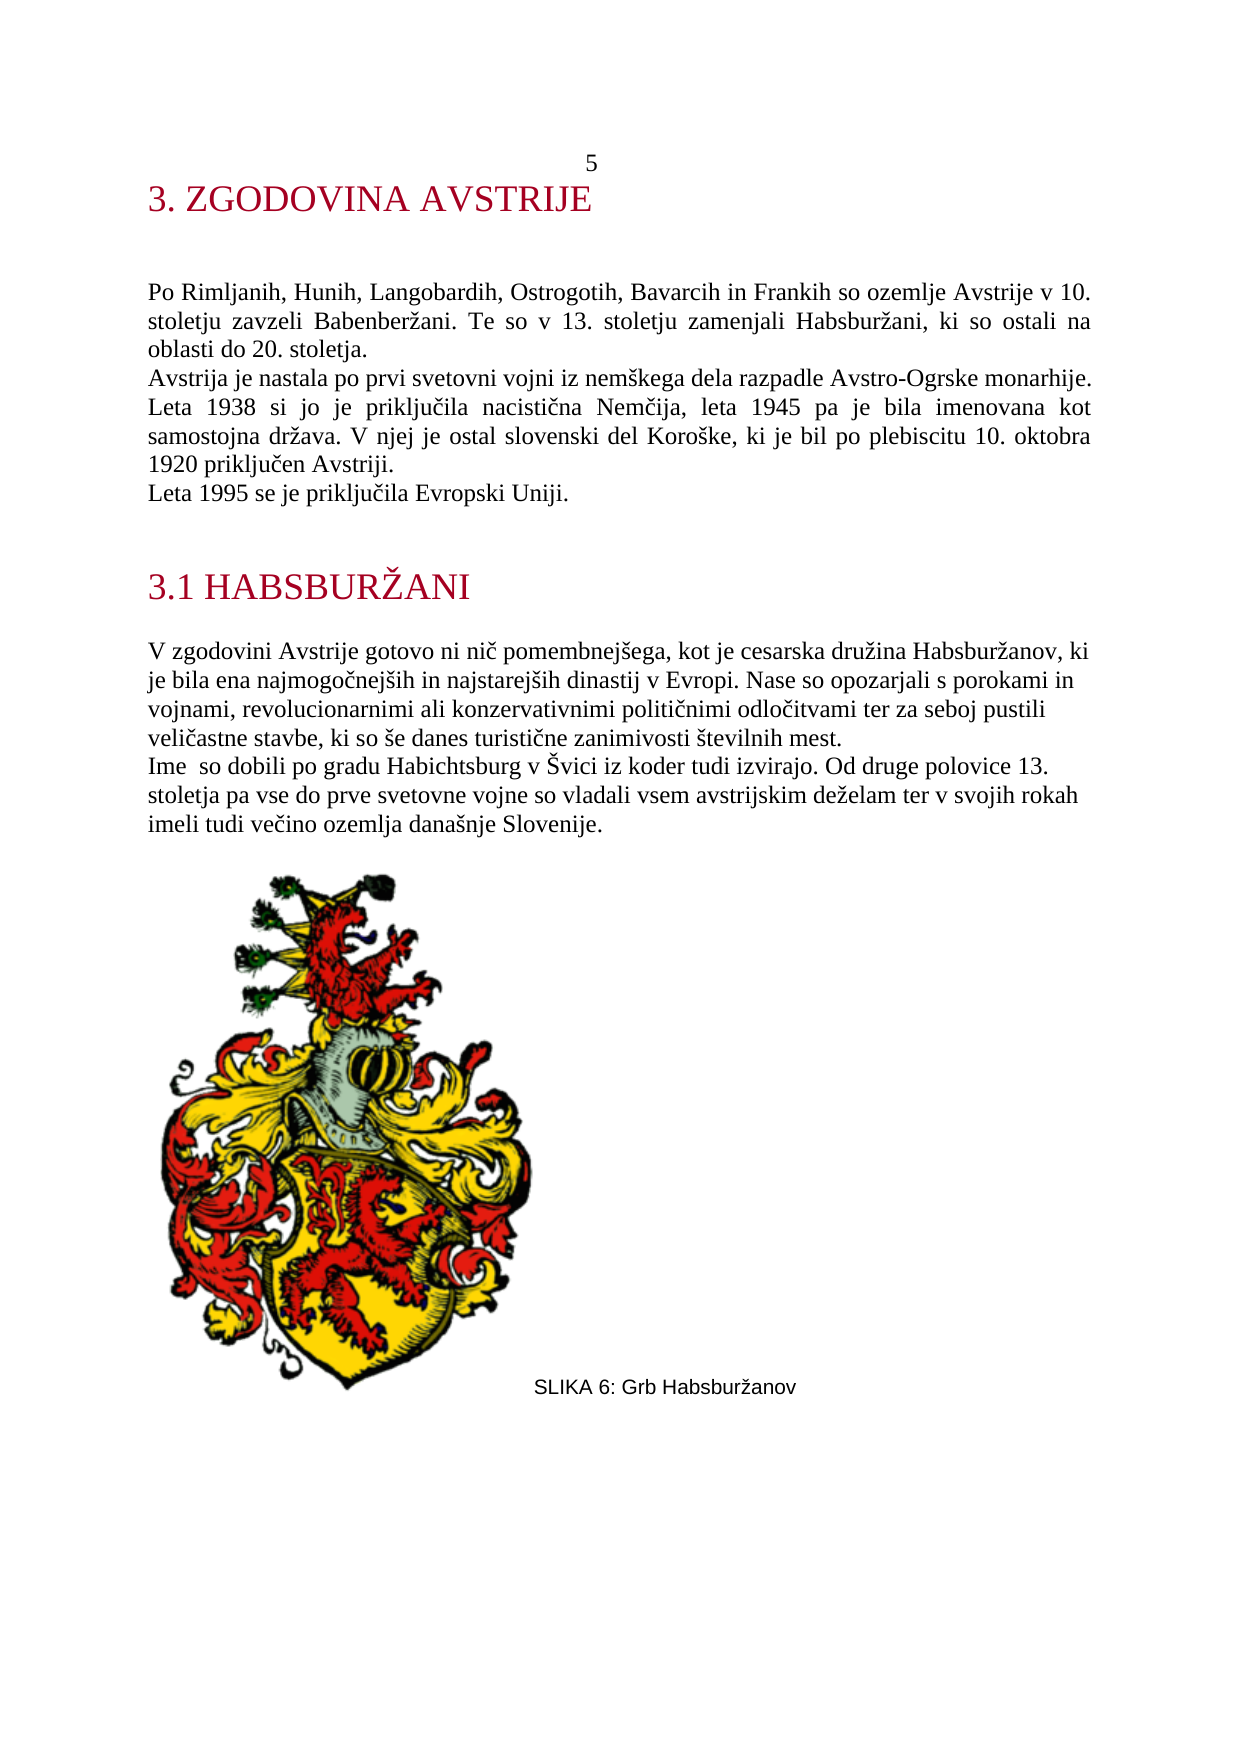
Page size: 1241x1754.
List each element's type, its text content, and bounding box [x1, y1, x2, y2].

text Ime so dobili po gradu Habichtsburg v Švici iz koder tudi izvirajo. Od druge polovice 13. stoletja pa vse do prve svetovne vojne so vladali vsem avstrijskim deželam ter v svojih rokah imeli tudi večino ozemlja današnje Slovenije. [148, 751, 1093, 838]
text 5 [148, 148, 1093, 176]
text Leta 1995 se je priključila Evropski Uniji. [148, 478, 1093, 507]
text 3.1 HABSBURŽANI [148, 564, 1093, 608]
text Po Rimljanih, Hunih, Langobardih, Ostrogotih, Bavarcih in Frankih so ozemlje Avstrije v 10. stoletju zavzeli Babenberžani. Te so v 13. stoletju zamenjali Habsburžani, ki so ostali na oblasti do 20. stoletja. [148, 277, 1093, 363]
text 3. ZGODOVINA AVSTRIJE [148, 176, 1093, 219]
text Avstrija je nastala po prvi svetovni vojni iz nemškega dela razpadle Avstro-Ogrske monarhije. Leta 1938 si jo je priključila nacistična Nemčija, leta 1945 pa je bila imenovana kot samostojna država. V njej je ostal slovenski del Koroške, ki je bil po plebiscitu 10. oktobra 1920 priključen Avstriji. [148, 363, 1093, 478]
text V zgodovini Avstrije gotovo ni nič pomembnejšega, kot je cesarska družina Habsburžanov, ki je bila ena najmogočnejših in najstarejših dinastij v Evropi. Nase so opozarjali s porokami in vojnami, revolucionarnimi ali konzervativnimi političnimi odločitvami ter za seboj pustili veličastne stavbe, ki so še danes turistične zanimivosti številnih mest. [148, 636, 1093, 751]
text SLIKA 6: Grb Habsburžanov [148, 866, 1093, 1399]
picture [147, 866, 534, 1395]
